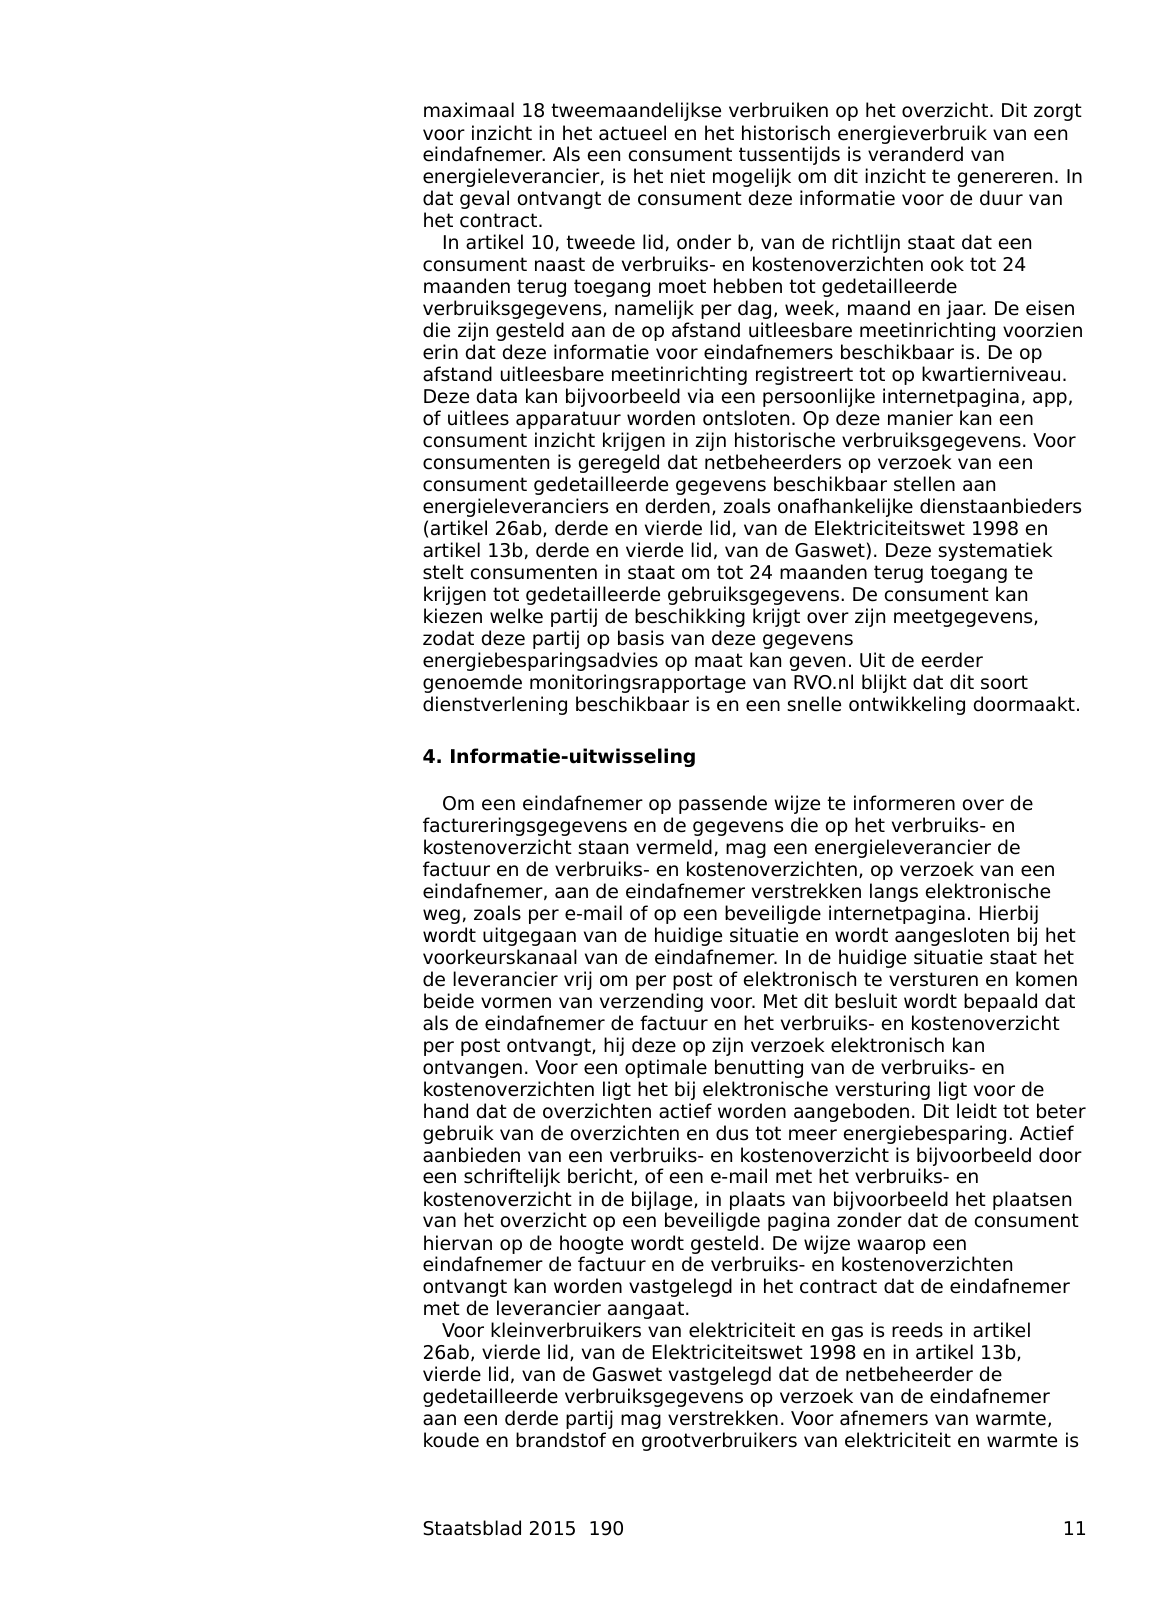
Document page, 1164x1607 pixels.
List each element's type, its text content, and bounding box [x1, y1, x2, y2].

text maximaal 18 tweemaandelijkse verbruiken op het overzicht. Dit zorgt voor inzicht in het actueel en het historisch energieverbruik van een eindafnemer. Als een consument tussentijds is veranderd van energieleverancier, is het niet mogelijk om dit inzicht te genereren. In dat geval ontvangt de consument deze informatie voor de duur van het contract. [422, 100, 1087, 232]
text Om een eindafnemer op passende wijze te informeren over de factureringsgegevens en de gegevens die op het verbruiks- en kostenoverzicht staan vermeld, mag een energieleverancier de factuur en de verbruiks- en kostenoverzichten, op verzoek van een eindafnemer, aan de eindafnemer verstrekken langs elektronische weg, zoals per e-mail of op een beveiligde internetpagina. Hierbij wordt uitgegaan van de huidige situatie en wordt aangesloten bij het voorkeurskanaal van de eindafnemer. In de huidige situatie staat het de leverancier vrij om per post of elektronisch te versturen en komen beide vormen van verzending voor. Met dit besluit wordt bepaald dat als de eindafnemer de factuur en het verbruiks- en kostenoverzicht per post ontvangt, hij deze op zijn verzoek elektronisch kan ontvangen. Voor een optimale benutting van de verbruiks- en kostenoverzichten ligt het bij elektronische versturing ligt voor de hand dat de overzichten actief worden aangeboden. Dit leidt tot beter gebruik van de overzichten en dus tot meer energiebesparing. Actief aanbieden van een verbruiks- en kostenoverzicht is bijvoorbeeld door een schriftelijk bericht, of een e-mail met het verbruiks- en kostenoverzicht in de bijlage, in plaats van bijvoorbeeld het plaatsen van het overzicht op een beveiligde pagina zonder dat de consument hiervan op de hoogte wordt gesteld. De wijze waarop een eindafnemer de factuur en de verbruiks- en kostenoverzichten ontvangt kan worden vastgelegd in het contract dat de eindafnemer met de leverancier aangaat. [422, 793, 1087, 1320]
text In artikel 10, tweede lid, onder b, van de richtlijn staat dat een consument naast de verbruiks- en kostenoverzichten ook tot 24 maanden terug toegang moet hebben tot gedetailleerde verbruiksgegevens, namelijk per dag, week, maand en jaar. De eisen die zijn gesteld aan de op afstand uitleesbare meetinrichting voorzien erin dat deze informatie voor eindafnemers beschikbaar is. De op afstand uitleesbare meetinrichting registreert tot op kwartierniveau. Deze data kan bijvoorbeeld via een persoonlijke internetpagina, app, of uitlees apparatuur worden ontsloten. Op deze manier kan een consument inzicht krijgen in zijn historische verbruiksgegevens. Voor consumenten is geregeld dat netbeheerders op verzoek van een consument gedetailleerde gegevens beschikbaar stellen aan energieleveranciers en derden, zoals onafhankelijke dienstaanbieders (artikel 26ab, derde en vierde lid, van de Elektriciteitswet 1998 en artikel 13b, derde en vierde lid, van de Gaswet). Deze systematiek stelt consumenten in staat om tot 24 maanden terug toegang te krijgen tot gedetailleerde gebruiksgegevens. De consument kan kiezen welke partij de beschikking krijgt over zijn meetgegevens, zodat deze partij op basis van deze gegevens energiebesparingsadvies op maat kan geven. Uit de eerder genoemde monitoringsrapportage van RVO.nl blijkt dat dit soort dienstverlening beschikbaar is en een snelle ontwikkeling doormaakt. [422, 232, 1087, 716]
text Voor kleinverbruikers van elektriciteit en gas is reeds in artikel 26ab, vierde lid, van de Elektriciteitswet 1998 en in artikel 13b, vierde lid, van de Gaswet vastgelegd dat de netbeheerder de gedetailleerde verbruiksgegevens op verzoek van de eindafnemer aan een derde partij mag verstrekken. Voor afnemers van warmte, koude en brandstof en grootverbruikers van elektriciteit en warmte is [422, 1320, 1087, 1452]
subtitle 4. Informatie-uitwisseling [422, 746, 1087, 768]
